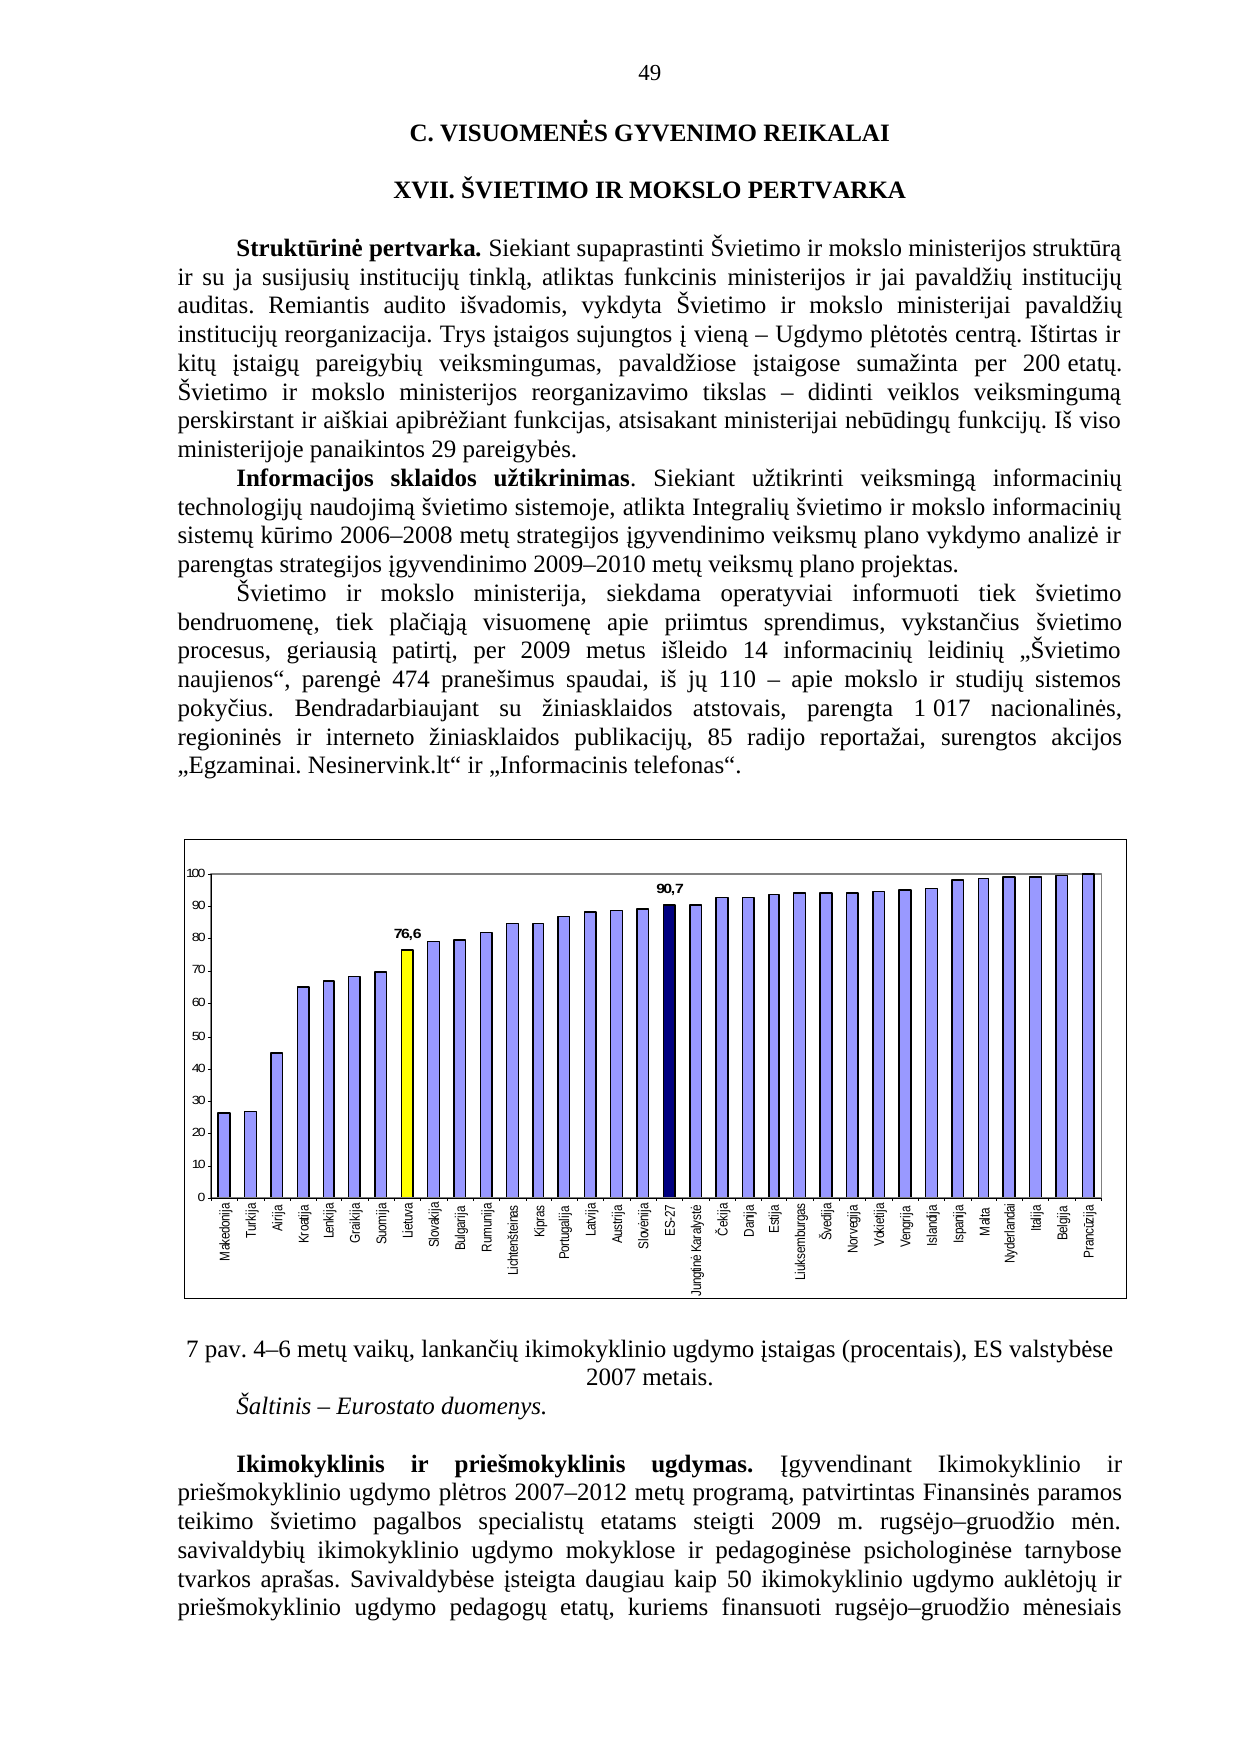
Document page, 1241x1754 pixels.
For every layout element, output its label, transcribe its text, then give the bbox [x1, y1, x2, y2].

text Informacijos sklaidos užtikrinimas. Siekiant užtikrinti veiksmingą informacinių technologijų naudojimą švietimo sistemoje, atlikta Integralių švietimo ir mokslo informacinių sistemų kūrimo 2006–2008 metų strategijos įgyvendinimo veiksmų plano vykdymo analizė ir parengtas strategijos įgyvendinimo 2009–2010 metų veiksmų plano projektas. [177, 463, 1122, 578]
text XVII. ŠVIETIMO IR MOKSLO PERTVARKA [177, 176, 1122, 204]
text (pav.) [177, 808, 1122, 1305]
text Švietimo ir mokslo ministerija, siekdama operatyviai informuoti tiek švietimo bendruomenę, tiek plačiąją visuomenę apie priimtus sprendimus, vykstančius švietimo procesus, geriausią patirtį, per 2009 metus išleido 14 informacinių leidinių „Švietimo naujienos“, parengė 474 pranešimus spaudai, iš jų 110 – apie mokslo ir studijų sistemos pokyčius. Bendradarbiaujant su žiniasklaidos atstovais, parengta 1 017 nacionalinės, regioninės ir interneto žiniasklaidos publikacijų, 85 radijo reportažai, surengtos akcijos „Egzaminai. Nesinervink.lt“ ir „Informacinis telefonas“. [177, 578, 1122, 779]
text Šaltinis – Eurostato duomenys. [177, 1391, 1122, 1420]
text Ikimokyklinis ir priešmokyklinis ugdymas. Įgyvendinant Ikimokyklinio ir priešmokyklinio ugdymo plėtros 2007–2012 metų programą, patvirtintas Finansinės paramos teikimo švietimo pagalbos specialistų etatams steigti 2009 m. rugsėjo–gruodžio mėn. savivaldybių ikimokyklinio ugdymo mokyklose ir pedagoginėse psichologinėse tarnybose tvarkos aprašas. Savivaldybėse įsteigta daugiau kaip 50 ikimokyklinio ugdymo auklėtojų ir priešmokyklinio ugdymo pedagogų etatų, kuriems finansuoti rugsėjo–gruodžio mėnesiais [177, 1449, 1122, 1621]
text C. VISUOMENĖS GYVENIMO REIKALAI [177, 118, 1122, 147]
text Struktūrinė pertvarka. Siekiant supaprastinti Švietimo ir mokslo ministerijos struktūrą ir su ja susijusių institucijų tinklą, atliktas funkcinis ministerijos ir jai pavaldžių institucijų auditas. Remiantis audito išvadomis, vykdyta Švietimo ir mokslo ministerijai pavaldžių institucijų reorganizacija. Trys įstaigos sujungtos į vieną – Ugdymo plėtotės centrą. Ištirtas ir kitų įstaigų pareigybių veiksmingumas, pavaldžiose įstaigose sumažinta per 200 etatų. Švietimo ir mokslo ministerijos reorganizavimo tikslas – didinti veiklos veiksmingumą perskirstant ir aiškiai apibrėžiant funkcijas, atsisakant ministerijai nebūdingų funkcijų. Iš viso ministerijoje panaikintos 29 pareigybės. [177, 233, 1122, 463]
text 7 pav. 4–6 metų vaikų, lankančių ikimokyklinio ugdymo įstaigas (procentais), ES valstybėse 2007 metais. [177, 1334, 1122, 1391]
